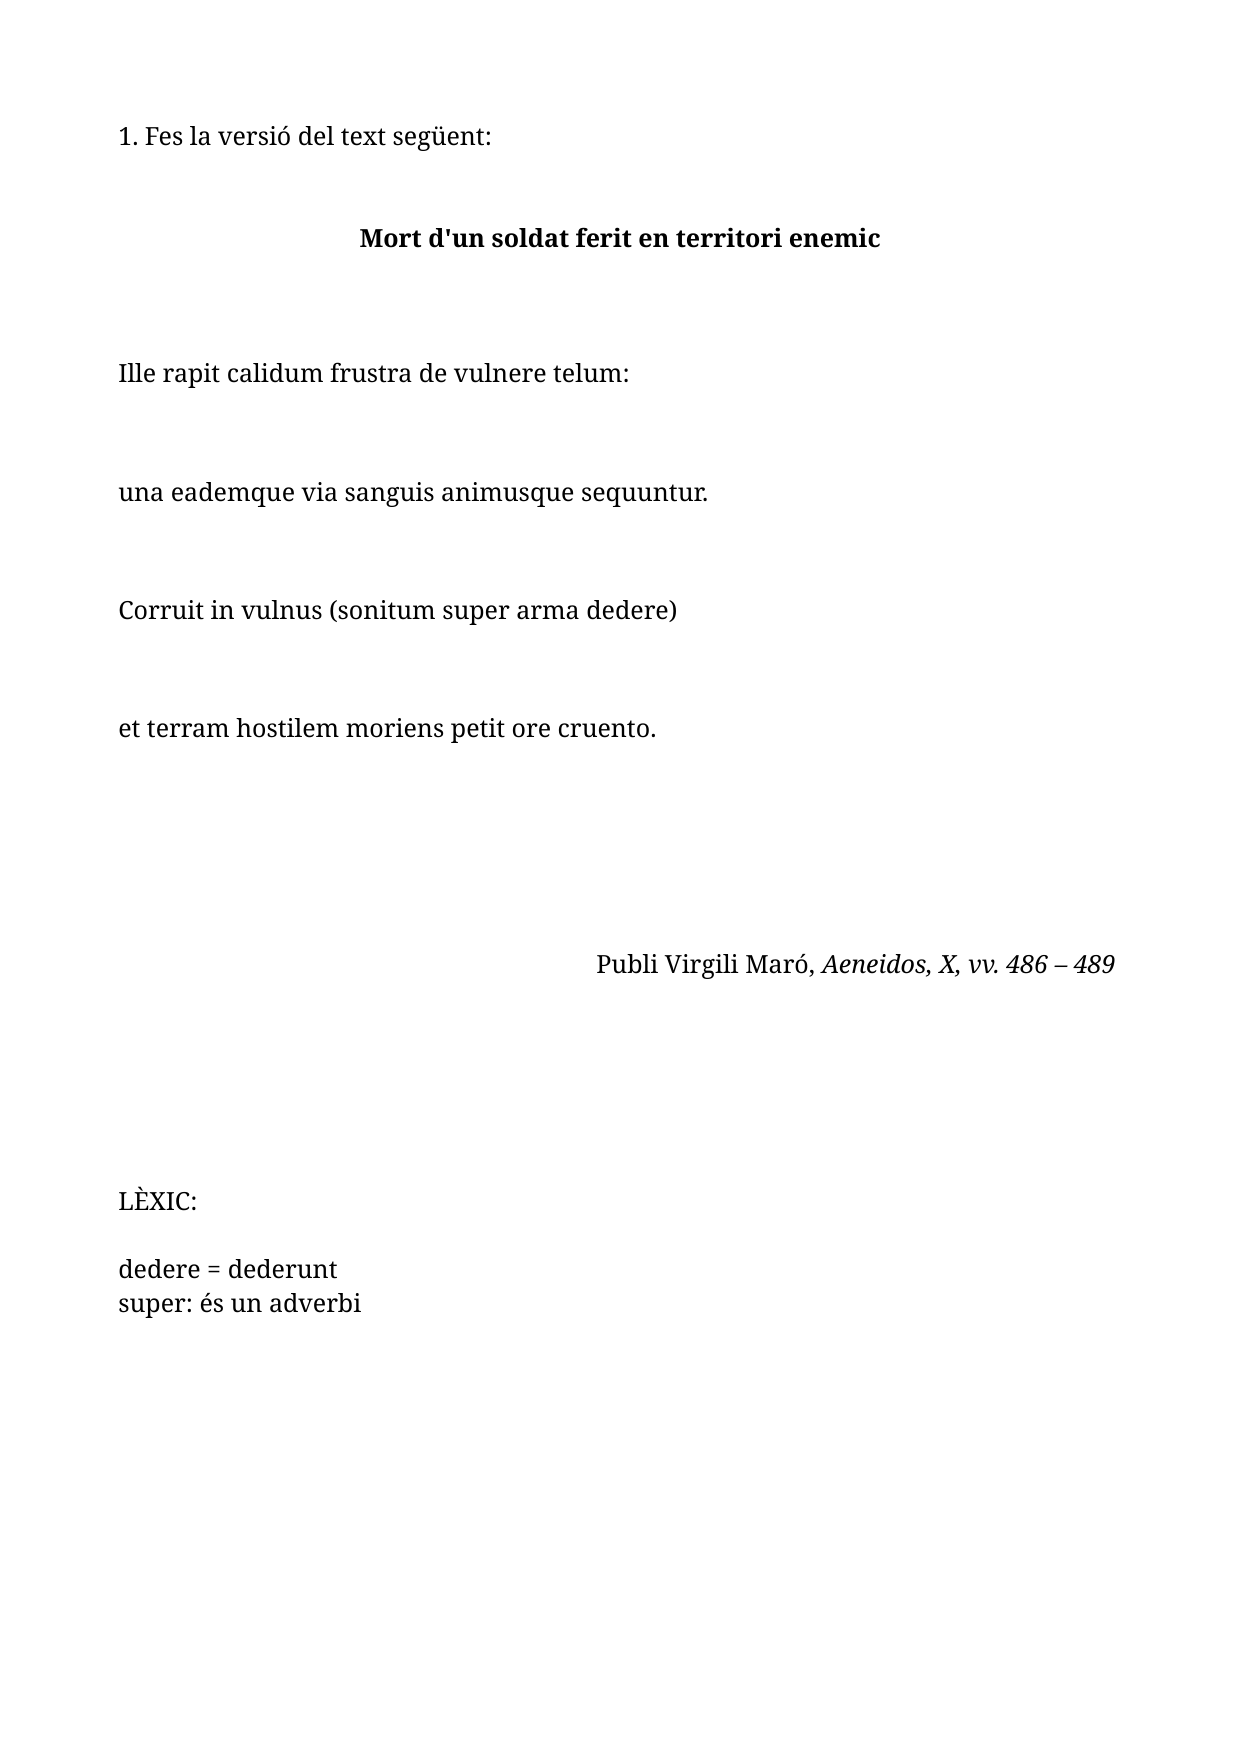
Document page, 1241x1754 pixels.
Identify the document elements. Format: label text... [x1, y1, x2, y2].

text super: és un adverbi [118, 1286, 1122, 1320]
text Mort d'un soldat ferit en territori enemic [118, 220, 1122, 254]
text et terram hostilem moriens petit ore cruento. [118, 643, 1122, 761]
text LÈXIC: [118, 1183, 1122, 1217]
text dedere = dederunt [118, 1252, 1122, 1286]
text 1. Fes la versió del text següent: [118, 118, 1122, 152]
text Corruit in vulnus (sonitum super arma dedere) [118, 525, 1122, 643]
text una eademque via sanguis animusque sequuntur. [118, 407, 1122, 525]
text Publi Virgili Maró, Aeneidos, X, vv. 486 – 489 [118, 879, 1122, 997]
text Ille rapit calidum frustra de vulnere telum: [118, 288, 1122, 407]
